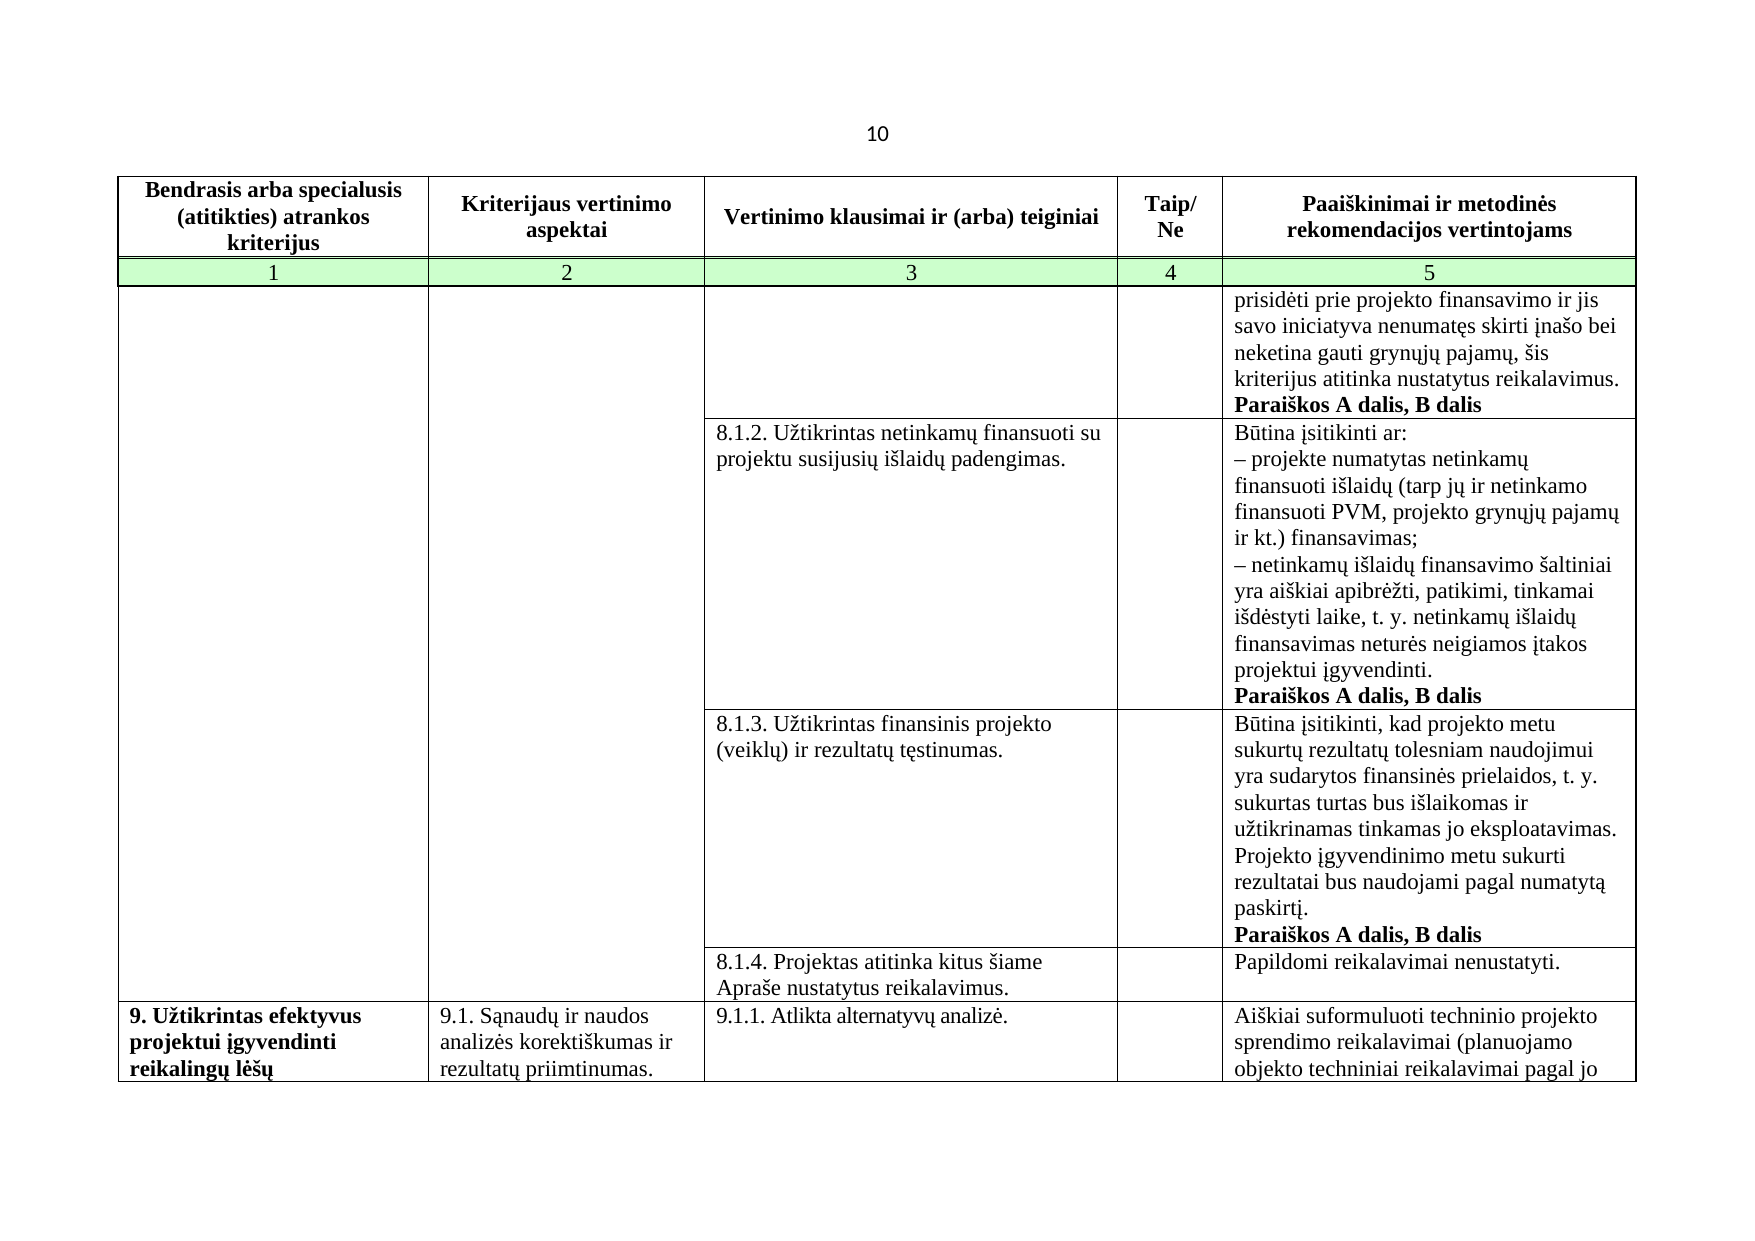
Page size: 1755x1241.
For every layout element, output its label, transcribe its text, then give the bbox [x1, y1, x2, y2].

table_cell [1118, 1002, 1222, 1081]
table_cell 5 [1223, 259, 1635, 285]
table_cell [1118, 710, 1222, 947]
table_header Bendrasis arba specialusis (atitikties) atrankos kriterijus [119, 177, 428, 256]
table_cell 9.1.1. Atlikta alternatyvų analizė. [705, 1002, 1117, 1081]
table_cell [1118, 287, 1222, 418]
table_cell [1118, 419, 1222, 709]
table_cell 9.1. Sąnaudų ir naudos analizės korektiškumas ir rezultatų priimtinumas. [429, 1002, 704, 1081]
table_cell Papildomi reikalavimai nenustatyti. [1223, 948, 1635, 1001]
table_header Vertinimo klausimai ir (arba) teiginiai [705, 177, 1117, 256]
table_header Paaiškinimai ir metodinės rekomendacijos vertintojams [1223, 177, 1635, 256]
table_cell [119, 287, 428, 1001]
table_cell 1 [119, 259, 428, 285]
table_cell 8.1.2. Užtikrintas netinkamų finansuoti su projektu susijusių išlaidų padengimas. [705, 419, 1117, 709]
table_cell 3 [705, 259, 1117, 285]
table_cell 2 [429, 259, 704, 285]
table_cell [1118, 948, 1222, 1001]
table_cell 8.1.3. Užtikrintas finansinis projekto (veiklų) ir rezultatų tęstinumas. [705, 710, 1117, 947]
table_cell prisidėti prie projekto finansavimo ir jis savo iniciatyva nenumatęs skirti įnašo bei neketina gauti grynųjų pajamų, šis kriterijus atitinka nustatytus reikalavimus. Paraiškos A dalis, B dalis [1223, 287, 1635, 418]
table_cell Būtina įsitikinti ar: – projekte numatytas netinkamų finansuoti išlaidų (tarp jų ir netinkamo finansuoti PVM, projekto grynųjų pajamų ir kt.) finansavimas; – netinkamų išlaidų finansavimo šaltiniai yra aiškiai apibrėžti, patikimi, tinkamai išdėstyti laike, t. y. netinkamų išlaidų finansavimas neturės neigiamos įtakos projektui įgyvendinti. Paraiškos A dalis, B dalis [1223, 419, 1635, 709]
table_cell Aiškiai suformuluoti techninio projekto sprendimo reikalavimai (planuojamo objekto techniniai reikalavimai pagal jo [1223, 1002, 1635, 1081]
table_header Taip/ Ne [1118, 177, 1222, 256]
table_cell [429, 287, 704, 1001]
table_cell [705, 287, 1117, 418]
table_cell 9. Užtikrintas efektyvus projektui įgyvendinti reikalingų lėšų [119, 1002, 428, 1081]
table_header Kriterijaus vertinimo aspektai [429, 177, 704, 256]
table_cell 4 [1118, 259, 1222, 285]
table_cell Būtina įsitikinti, kad projekto metu sukurtų rezultatų tolesniam naudojimui yra sudarytos finansinės prielaidos, t. y. sukurtas turtas bus išlaikomas ir užtikrinamas tinkamas jo eksploatavimas. Projekto įgyvendinimo metu sukurti rezultatai bus naudojami pagal numatytą paskirtį. Paraiškos A dalis, B dalis [1223, 710, 1635, 947]
table_cell 8.1.4. Projektas atitinka kitus šiame Apraše nustatytus reikalavimus. [705, 948, 1117, 1001]
